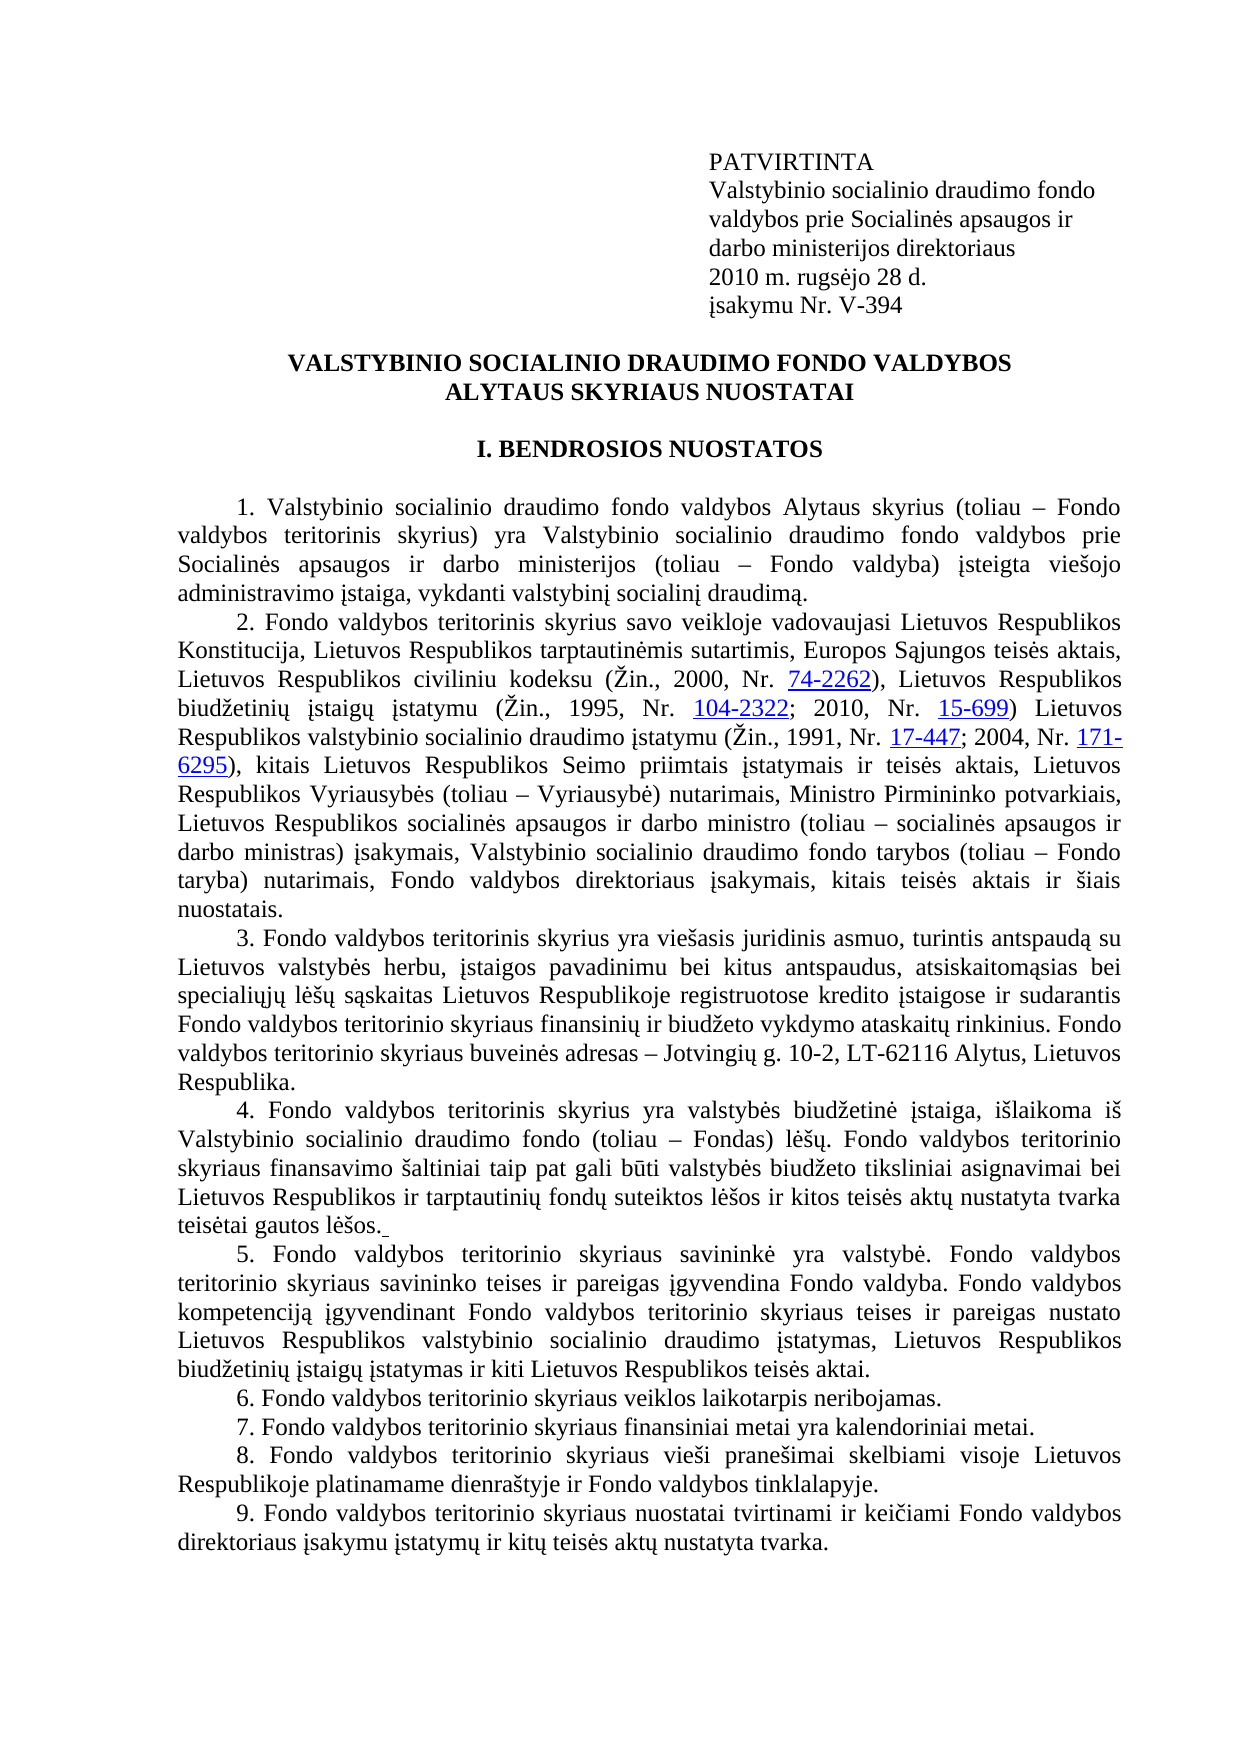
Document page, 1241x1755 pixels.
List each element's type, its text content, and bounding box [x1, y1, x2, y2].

text 7. Fondo valdybos teritorinio skyriaus finansiniai metai yra kalendoriniai metai. [177, 1412, 1122, 1441]
text 3. Fondo valdybos teritorinis skyrius yra viešasis juridinis asmuo, turintis antspaudą su Lietuvos valstybės herbu, įstaigos pavadinimu bei kitus antspaudus, atsiskaitomąsias bei specialiųjų lėšų sąskaitas Lietuvos Respublikoje registruotose kredito įstaigose ir sudarantis Fondo valdybos teritorinio skyriaus finansinių ir biudžeto vykdymo ataskaitų rinkinius. Fondo valdybos teritorinio skyriaus buveinės adresas – Jotvingių g. 10-2, LT-62116 Alytus, Lietuvos Respublika. [177, 923, 1122, 1096]
text 1. Valstybinio socialinio draudimo fondo valdybos Alytaus skyrius (toliau – Fondo valdybos teritorinis skyrius) yra Valstybinio socialinio draudimo fondo valdybos prie Socialinės apsaugos ir darbo ministerijos (toliau – Fondo valdyba) įsteigta viešojo administravimo įstaiga, vykdanti valstybinį socialinį draudimą. [177, 492, 1122, 607]
text 9. Fondo valdybos teritorinio skyriaus nuostatai tvirtinami ir keičiami Fondo valdybos direktoriaus įsakymu įstatymų ir kitų teisės aktų nustatyta tvarka. [177, 1498, 1122, 1556]
text 8. Fondo valdybos teritorinio skyriaus vieši pranešimai skelbiami visoje Lietuvos Respublikoje platinamame dienraštyje ir Fondo valdybos tinklalapyje. [177, 1441, 1122, 1498]
text 2010 m. rugsėjo 28 d. [177, 262, 1122, 291]
text valdybos prie Socialinės apsaugos ir [177, 204, 1122, 233]
text PATVIRTINTA [177, 147, 1122, 176]
text darbo ministerijos direktoriaus [177, 233, 1122, 262]
text VALSTYBINIO SOCIALINIO DRAUDIMO FONDO VALDYBOS [177, 348, 1122, 377]
text 6. Fondo valdybos teritorinio skyriaus veiklos laikotarpis neribojamas. [177, 1383, 1122, 1412]
text I. BENDROSIOS NUOSTATOS [177, 434, 1122, 463]
text įsakymu Nr. V-394 [177, 291, 1122, 319]
text Valstybinio socialinio draudimo fondo [177, 176, 1122, 204]
text 5. Fondo valdybos teritorinio skyriaus savininkė yra valstybė. Fondo valdybos teritorinio skyriaus savininko teises ir pareigas įgyvendina Fondo valdyba. Fondo valdybos kompetenciją įgyvendinant Fondo valdybos teritorinio skyriaus teises ir pareigas nustato Lietuvos Respublikos valstybinio socialinio draudimo įstatymas, Lietuvos Respublikos biudžetinių įstaigų įstatymas ir kiti Lietuvos Respublikos teisės aktai. [177, 1239, 1122, 1383]
text ALYTAUS SKYRIAUS NUOSTATAI [177, 377, 1122, 406]
text 2. Fondo valdybos teritorinis skyrius savo veikloje vadovaujasi Lietuvos Respublikos Konstitucija, Lietuvos Respublikos tarptautinėmis sutartimis, Europos Sąjungos teisės aktais, Lietuvos Respublikos civiliniu kodeksu (Žin., 2000, Nr. 74-2262), Lietuvos Respublikos biudžetinių įstaigų įstatymu (Žin., 1995, Nr. 104-2322; 2010, Nr. 15-699) Lietuvos Respublikos valstybinio socialinio draudimo įstatymu (Žin., 1991, Nr. 17-447; 2004, Nr. 171-6295), kitais Lietuvos Respublikos Seimo priimtais įstatymais ir teisės aktais, Lietuvos Respublikos Vyriausybės (toliau – Vyriausybė) nutarimais, Ministro Pirmininko potvarkiais, Lietuvos Respublikos socialinės apsaugos ir darbo ministro (toliau – socialinės apsaugos ir darbo ministras) įsakymais, Valstybinio socialinio draudimo fondo tarybos (toliau – Fondo taryba) nutarimais, Fondo valdybos direktoriaus įsakymais, kitais teisės aktais ir šiais nuostatais. [177, 607, 1122, 923]
text 4. Fondo valdybos teritorinis skyrius yra valstybės biudžetinė įstaiga, išlaikoma iš Valstybinio socialinio draudimo fondo (toliau – Fondas) lėšų. Fondo valdybos teritorinio skyriaus finansavimo šaltiniai taip pat gali būti valstybės biudžeto tiksliniai asignavimai bei Lietuvos Respublikos ir tarptautinių fondų suteiktos lėšos ir kitos teisės aktų nustatyta tvarka teisėtai gautos lėšos. [177, 1096, 1122, 1239]
